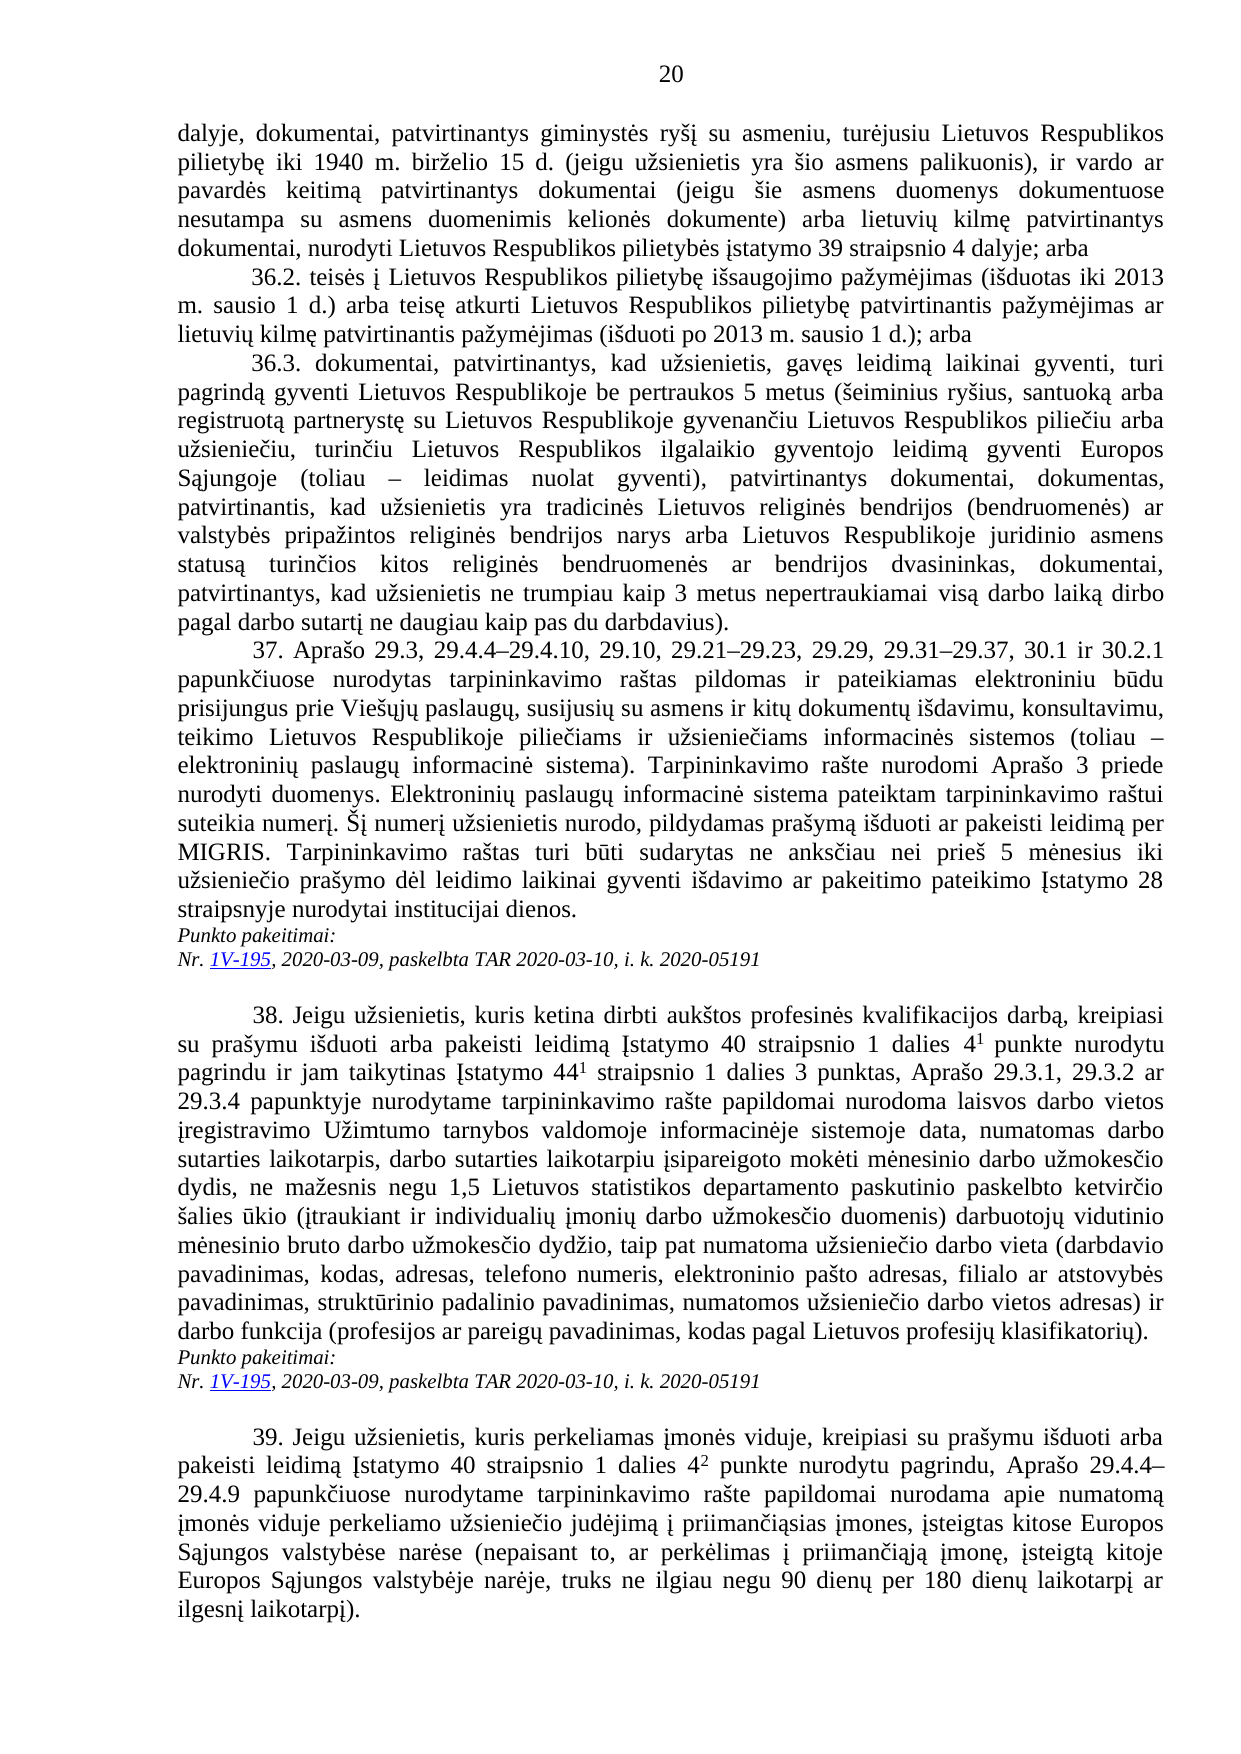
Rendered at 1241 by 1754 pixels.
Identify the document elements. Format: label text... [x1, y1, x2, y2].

text 39. Jeigu užsienietis, kuris perkeliamas įmonės viduje, kreipiasi su prašymu išduoti arba pakeisti leidimą Įstatymo 40 straipsnio 1 dalies 42 punkte nurodytu pagrindu, Aprašo 29.4.4–29.4.9 papunkčiuose nurodytame tarpininkavimo rašte papildomai nurodama apie numatomą įmonės viduje perkeliamo užsieniečio judėjimą į priimančiąsias įmones, įsteigtas kitose Europos Sąjungos valstybėse narėse (nepaisant to, ar perkėlimas į priimančiąją įmonę, įsteigtą kitoje Europos Sąjungos valstybėje narėje, truks ne ilgiau negu 90 dienų per 180 dienų laikotarpį ar ilgesnį laikotarpį). [177, 1422, 1164, 1623]
text 36.2. teisės į Lietuvos Respublikos pilietybę išsaugojimo pažymėjimas (išduotas iki 2013 m. sausio 1 d.) arba teisę atkurti Lietuvos Respublikos pilietybę patvirtinantis pažymėjimas ar lietuvių kilmę patvirtinantis pažymėjimas (išduoti po 2013 m. sausio 1 d.); arba [177, 262, 1164, 348]
text Nr. 1V-195, 2020-03-09, paskelbta TAR 2020-03-10, i. k. 2020-05191 [177, 1369, 1164, 1393]
text 37. Aprašo 29.3, 29.4.4–29.4.10, 29.10, 29.21–29.23, 29.29, 29.31–29.37, 30.1 ir 30.2.1 papunkčiuose nurodytas tarpininkavimo raštas pildomas ir pateikiamas elektroniniu būdu prisijungus prie Viešųjų paslaugų, susijusių su asmens ir kitų dokumentų išdavimu, konsultavimu, teikimo Lietuvos Respublikoje piliečiams ir užsieniečiams informacinės sistemos (toliau – elektroninių paslaugų informacinė sistema). Tarpininkavimo rašte nurodomi Aprašo 3 priede nurodyti duomenys. Elektroninių paslaugų informacinė sistema pateiktam tarpininkavimo raštui suteikia numerį. Šį numerį užsienietis nurodo, pildydamas prašymą išduoti ar pakeisti leidimą per MIGRIS. Tarpininkavimo raštas turi būti sudarytas ne anksčiau nei prieš 5 mėnesius iki užsieniečio prašymo dėl leidimo laikinai gyventi išdavimo ar pakeitimo pateikimo Įstatymo 28 straipsnyje nurodytai institucijai dienos. [177, 636, 1164, 923]
text Punkto pakeitimai: [177, 923, 1164, 947]
text Nr. 1V-195, 2020-03-09, paskelbta TAR 2020-03-10, i. k. 2020-05191 [177, 947, 1164, 971]
text 38. Jeigu užsienietis, kuris ketina dirbti aukštos profesinės kvalifikacijos darbą, kreipiasi su prašymu išduoti arba pakeisti leidimą Įstatymo 40 straipsnio 1 dalies 41 punkte nurodytu pagrindu ir jam taikytinas Įstatymo 441 straipsnio 1 dalies 3 punktas, Aprašo 29.3.1, 29.3.2 ar 29.3.4 papunktyje nurodytame tarpininkavimo rašte papildomai nurodoma laisvos darbo vietos įregistravimo Užimtumo tarnybos valdomoje informacinėje sistemoje data, numatomas darbo sutarties laikotarpis, darbo sutarties laikotarpiu įsipareigoto mokėti mėnesinio darbo užmokesčio dydis, ne mažesnis negu 1,5 Lietuvos statistikos departamento paskutinio paskelbto ketvirčio šalies ūkio (įtraukiant ir individualių įmonių darbo užmokesčio duomenis) darbuotojų vidutinio mėnesinio bruto darbo užmokesčio dydžio, taip pat numatoma užsieniečio darbo vieta (darbdavio pavadinimas, kodas, adresas, telefono numeris, elektroninio pašto adresas, filialo ar atstovybės pavadinimas, struktūrinio padalinio pavadinimas, numatomos užsieniečio darbo vietos adresas) ir darbo funkcija (profesijos ar pareigų pavadinimas, kodas pagal Lietuvos profesijų klasifikatorių). [177, 1000, 1164, 1345]
text dalyje, dokumentai, patvirtinantys giminystės ryšį su asmeniu, turėjusiu Lietuvos Respublikos pilietybę iki 1940 m. birželio 15 d. (jeigu užsienietis yra šio asmens palikuonis), ir vardo ar pavardės keitimą patvirtinantys dokumentai (jeigu šie asmens duomenys dokumentuose nesutampa su asmens duomenimis kelionės dokumente) arba lietuvių kilmę patvirtinantys dokumentai, nurodyti Lietuvos Respublikos pilietybės įstatymo 39 straipsnio 4 dalyje; arba [177, 118, 1164, 262]
text 36.3. dokumentai, patvirtinantys, kad užsienietis, gavęs leidimą laikinai gyventi, turi pagrindą gyventi Lietuvos Respublikoje be pertraukos 5 metus (šeiminius ryšius, santuoką arba registruotą partnerystę su Lietuvos Respublikoje gyvenančiu Lietuvos Respublikos piliečiu arba užsieniečiu, turinčiu Lietuvos Respublikos ilgalaikio gyventojo leidimą gyventi Europos Sąjungoje (toliau – leidimas nuolat gyventi), patvirtinantys dokumentai, dokumentas, patvirtinantis, kad užsienietis yra tradicinės Lietuvos religinės bendrijos (bendruomenės) ar valstybės pripažintos religinės bendrijos narys arba Lietuvos Respublikoje juridinio asmens statusą turinčios kitos religinės bendruomenės ar bendrijos dvasininkas, dokumentai, patvirtinantys, kad užsienietis ne trumpiau kaip 3 metus nepertraukiamai visą darbo laiką dirbo pagal darbo sutartį ne daugiau kaip pas du darbdavius). [177, 348, 1164, 636]
text Punkto pakeitimai: [177, 1345, 1164, 1369]
